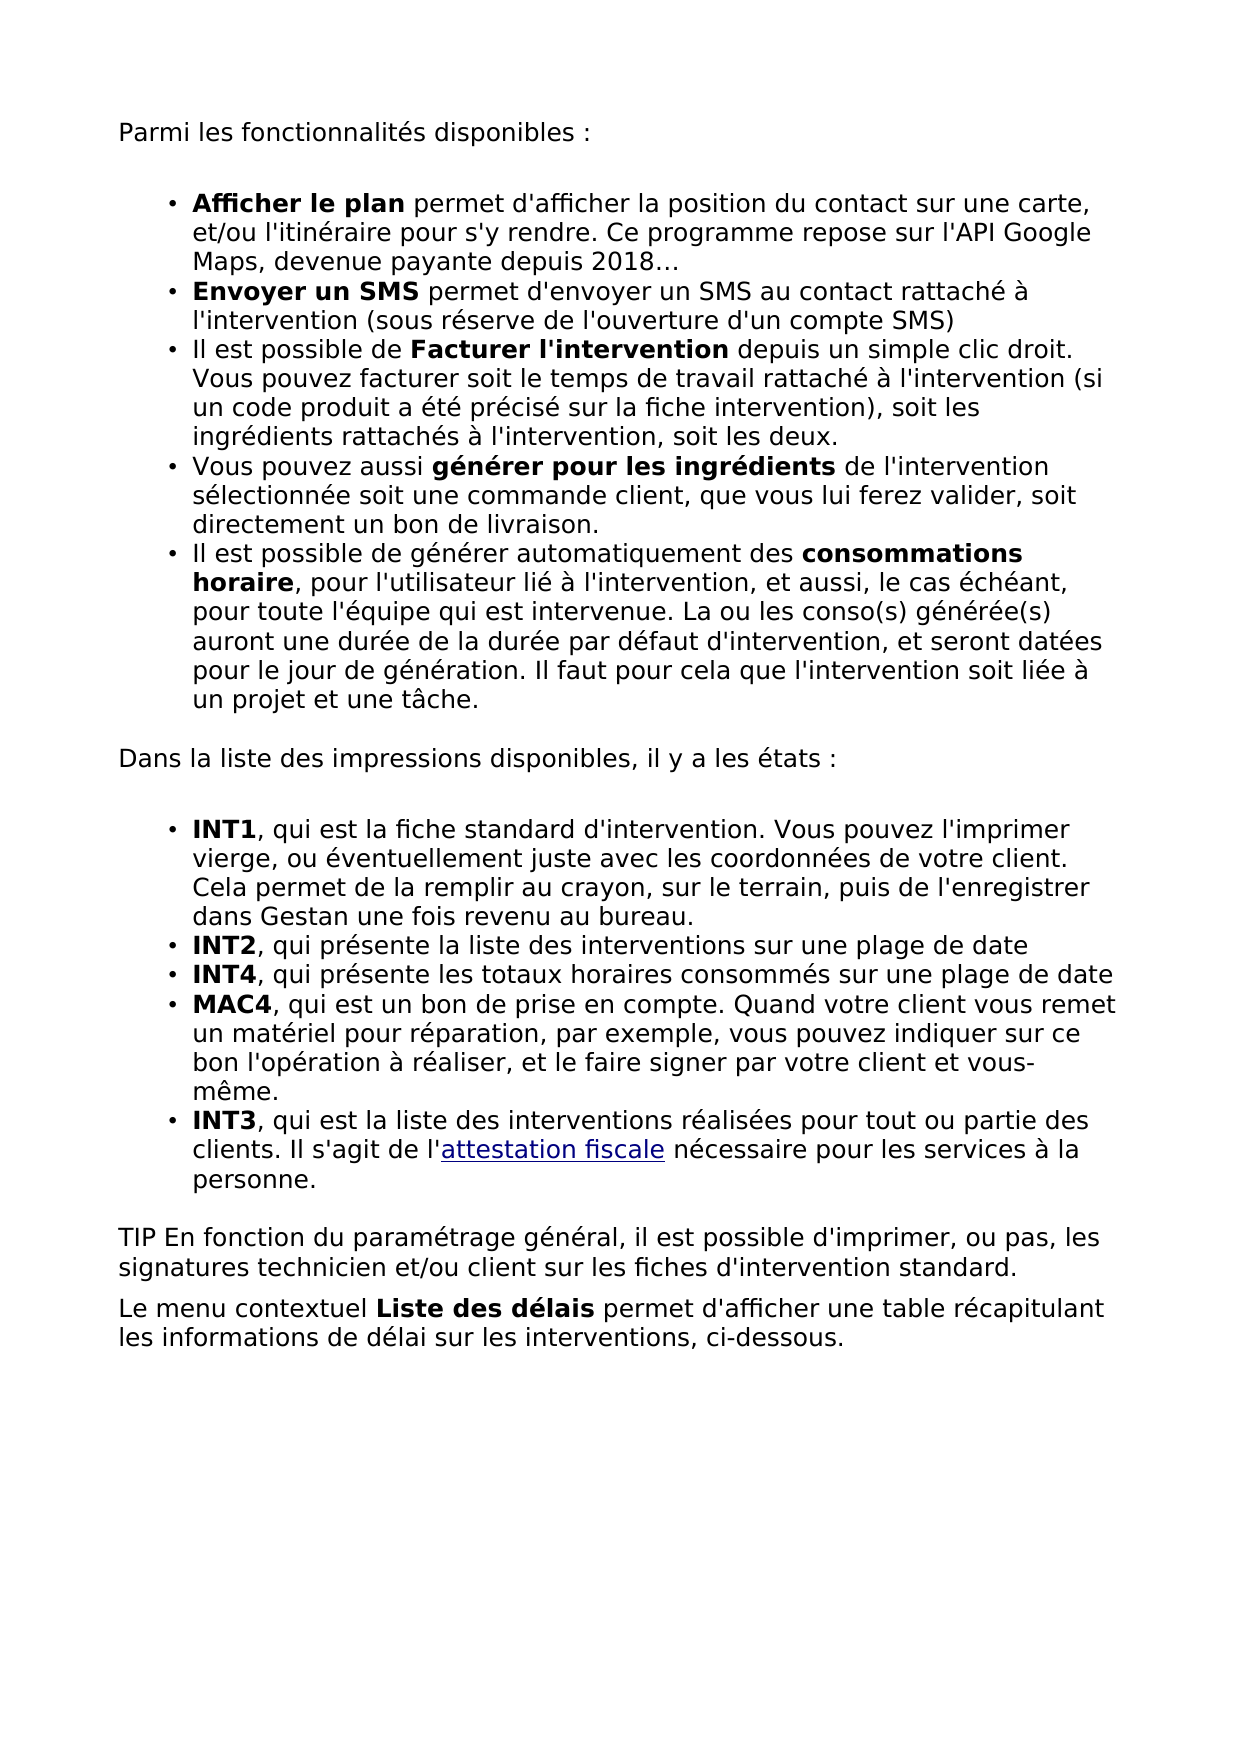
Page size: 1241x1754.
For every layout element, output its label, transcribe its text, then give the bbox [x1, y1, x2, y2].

list Il est possible de Facturer l'intervention depuis un simple clic droit. Vous pouvez facturer soit le temps de travail rattaché à l'intervention (si un code produit a été précisé sur la fiche intervention), soit les ingrédients rattachés à l'intervention, soit les deux. [177, 335, 1122, 452]
text Parmi les fonctionnalités disponibles : [118, 118, 1122, 147]
list INT4, qui présente les totaux horaires consommés sur une plage de date [177, 961, 1122, 990]
text Le menu contextuel Liste des délais permet d'afficher une table récapitulant les informations de délai sur les interventions, ci-dessous. [118, 1294, 1122, 1353]
list Vous pouvez aussi générer pour les ingrédients de l'intervention sélectionnée soit une commande client, que vous lui ferez valider, soit directement un bon de livraison. [177, 452, 1122, 539]
list INT1, qui est la fiche standard d'intervention. Vous pouvez l'imprimer vierge, ou éventuellement juste avec les coordonnées de votre client. Cela permet de la remplir au crayon, sur le terrain, puis de l'enregistrer dans Gestan une fois revenu au bureau. [177, 815, 1122, 932]
list MAC4, qui est un bon de prise en compte. Quand votre client vous remet un matériel pour réparation, par exemple, vous pouvez indiquer sur ce bon l'opération à réaliser, et le faire signer par votre client et vous-même. [177, 990, 1122, 1107]
list INT3, qui est la liste des interventions réalisées pour tout ou partie des clients. Il s'agit de l'attestation fiscale nécessaire pour les services à la personne. [177, 1107, 1122, 1194]
list Il est possible de générer automatiquement des consommations horaire, pour l'utilisateur lié à l'intervention, et aussi, le cas échéant, pour toute l'équipe qui est intervenue. La ou les conso(s) générée(s) auront une durée de la durée par défaut d'intervention, et seront datées pour le jour de génération. Il faut pour cela que l'intervention soit liée à un projet et une tâche. [177, 539, 1122, 714]
text TIP En fonction du paramétrage général, il est possible d'imprimer, ou pas, les signatures technicien et/ou client sur les fiches d'intervention standard. [118, 1223, 1122, 1282]
list Envoyer un SMS permet d'envoyer un SMS au contact rattaché à l'intervention (sous réserve de l'ouverture d'un compte SMS) [177, 277, 1122, 335]
list Afficher le plan permet d'afficher la position du contact sur une carte, et/ou l'itinéraire pour s'y rendre. Ce programme repose sur l'API Google Maps, devenue payante depuis 2018… [177, 189, 1122, 277]
text Dans la liste des impressions disponibles, il y a les états : [118, 744, 1122, 773]
list INT2, qui présente la liste des interventions sur une plage de date [177, 932, 1122, 961]
